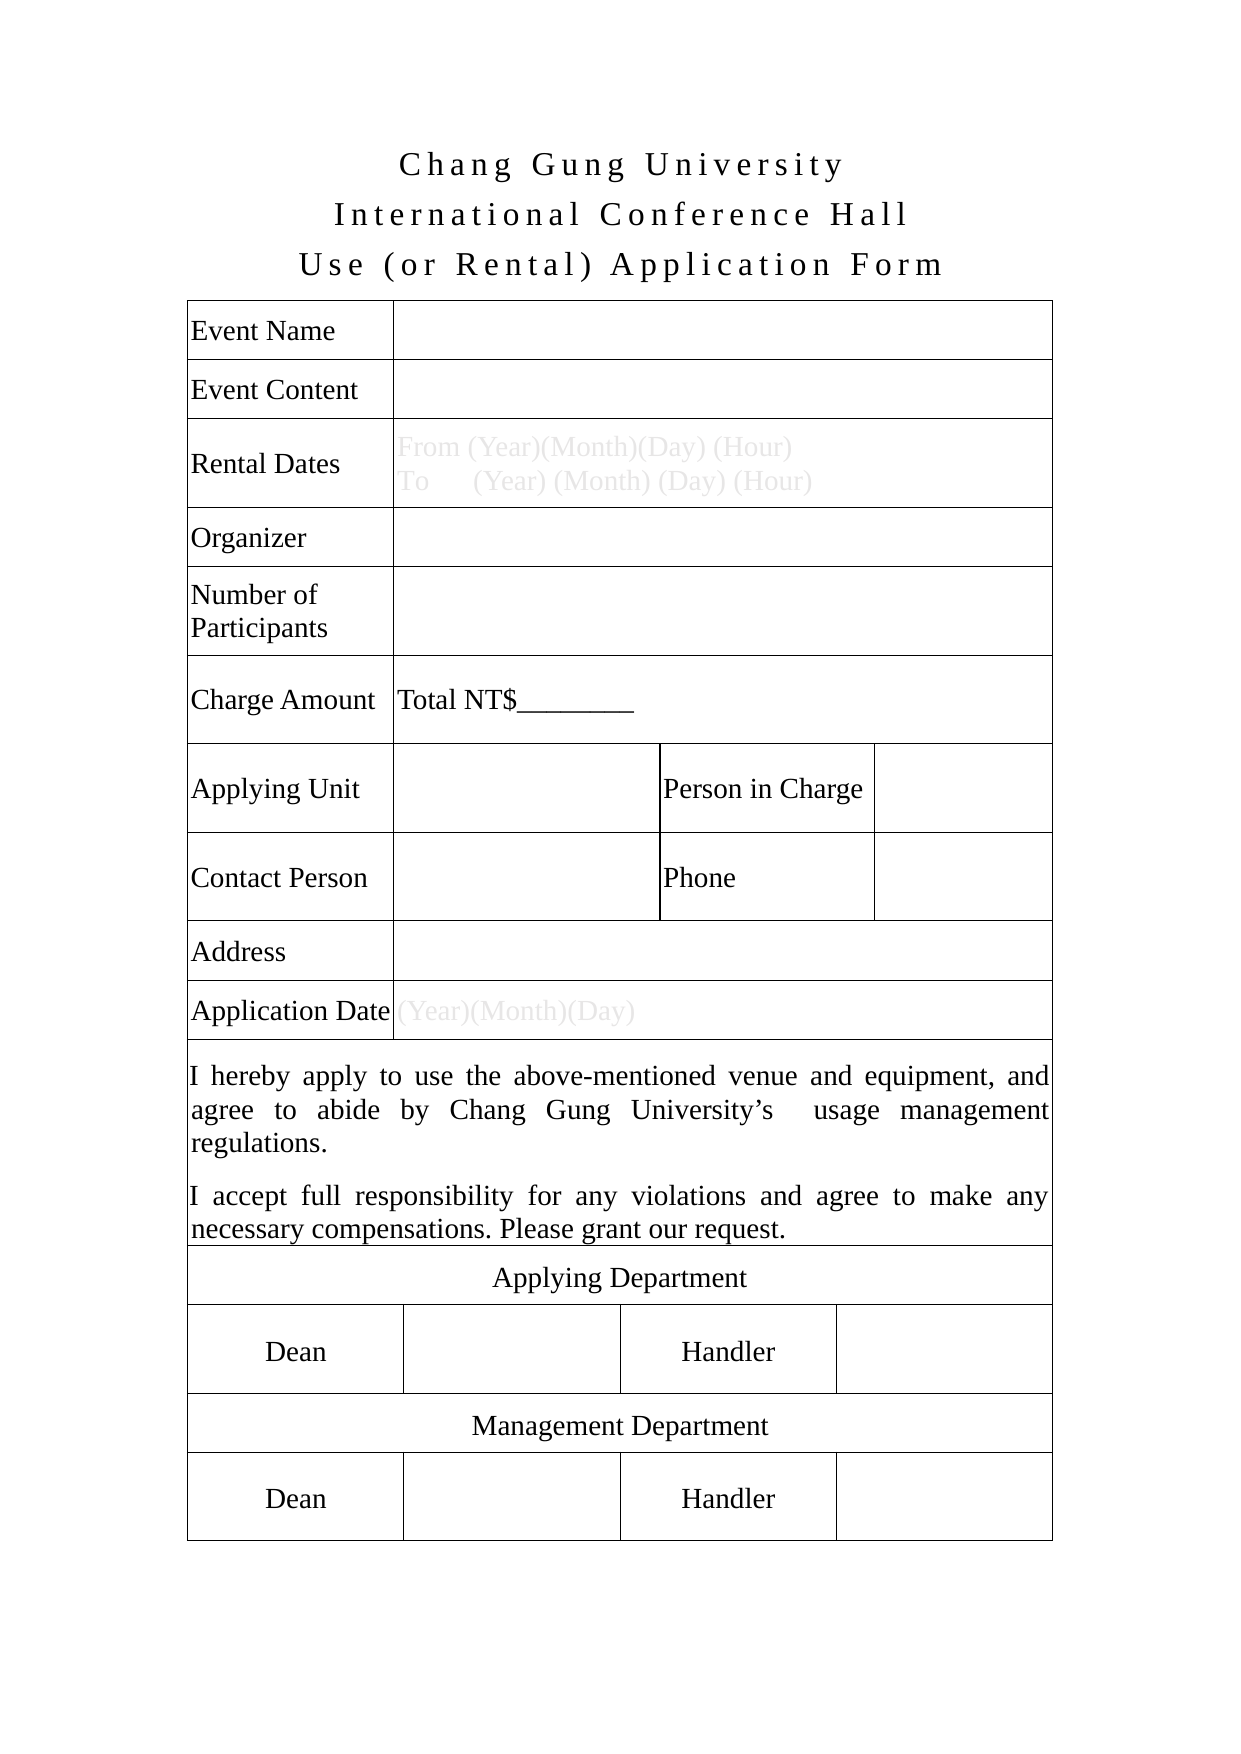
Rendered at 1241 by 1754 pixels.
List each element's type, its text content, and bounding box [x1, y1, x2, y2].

table_cell Number of Participants [188, 567, 393, 654]
table_cell Total NT$________ [394, 656, 1052, 743]
table_cell [394, 567, 1052, 654]
table_cell Person in Charge [661, 744, 874, 832]
table_cell Charge Amount [188, 656, 393, 743]
table_cell (Year)(Month)(Day) [394, 981, 1052, 1038]
table_cell Applying Unit [188, 744, 393, 832]
table_cell Event Content [188, 360, 393, 418]
table_cell [875, 833, 1052, 920]
table_cell Contact Person [188, 833, 393, 920]
table_cell [404, 1305, 620, 1392]
table_cell Phone [661, 833, 874, 920]
table_cell [394, 744, 659, 832]
table_header [394, 301, 1052, 359]
table_cell [394, 833, 659, 920]
table_cell Address [188, 921, 393, 979]
table_cell Dean [188, 1305, 403, 1392]
table_cell [837, 1453, 1052, 1540]
table_cell Applying Department [188, 1246, 1052, 1304]
table_cell Dean [188, 1453, 403, 1540]
text Use (or Rental) Application Form [187, 250, 1053, 281]
table_cell [394, 360, 1052, 418]
table_cell Handler [621, 1453, 836, 1540]
table_cell Application Date [188, 981, 393, 1038]
table_cell Handler [621, 1305, 836, 1392]
table_cell [394, 508, 1052, 566]
table_cell Organizer [188, 508, 393, 566]
text Chang Gung University [187, 150, 1053, 181]
table_cell [875, 744, 1052, 832]
table_cell From (Year)(Month)(Day) (Hour) To (Year) (Month) (Day) (Hour) [394, 419, 1052, 507]
text International Conference Hall [187, 200, 1053, 231]
table_cell Rental Dates [188, 419, 393, 507]
table_cell Management Department [188, 1394, 1052, 1452]
table_cell I hereby apply to use the above-mentioned venue and equipment, and agree to abide by Chang Gung University’s usage management regulations. I accept full responsibility for any violations and agree to make any necessary compensations. Please grant our request. [188, 1040, 1052, 1245]
table_header Event Name [188, 301, 393, 359]
table_cell [394, 921, 1052, 979]
table_cell [404, 1453, 620, 1540]
table_cell [837, 1305, 1052, 1392]
